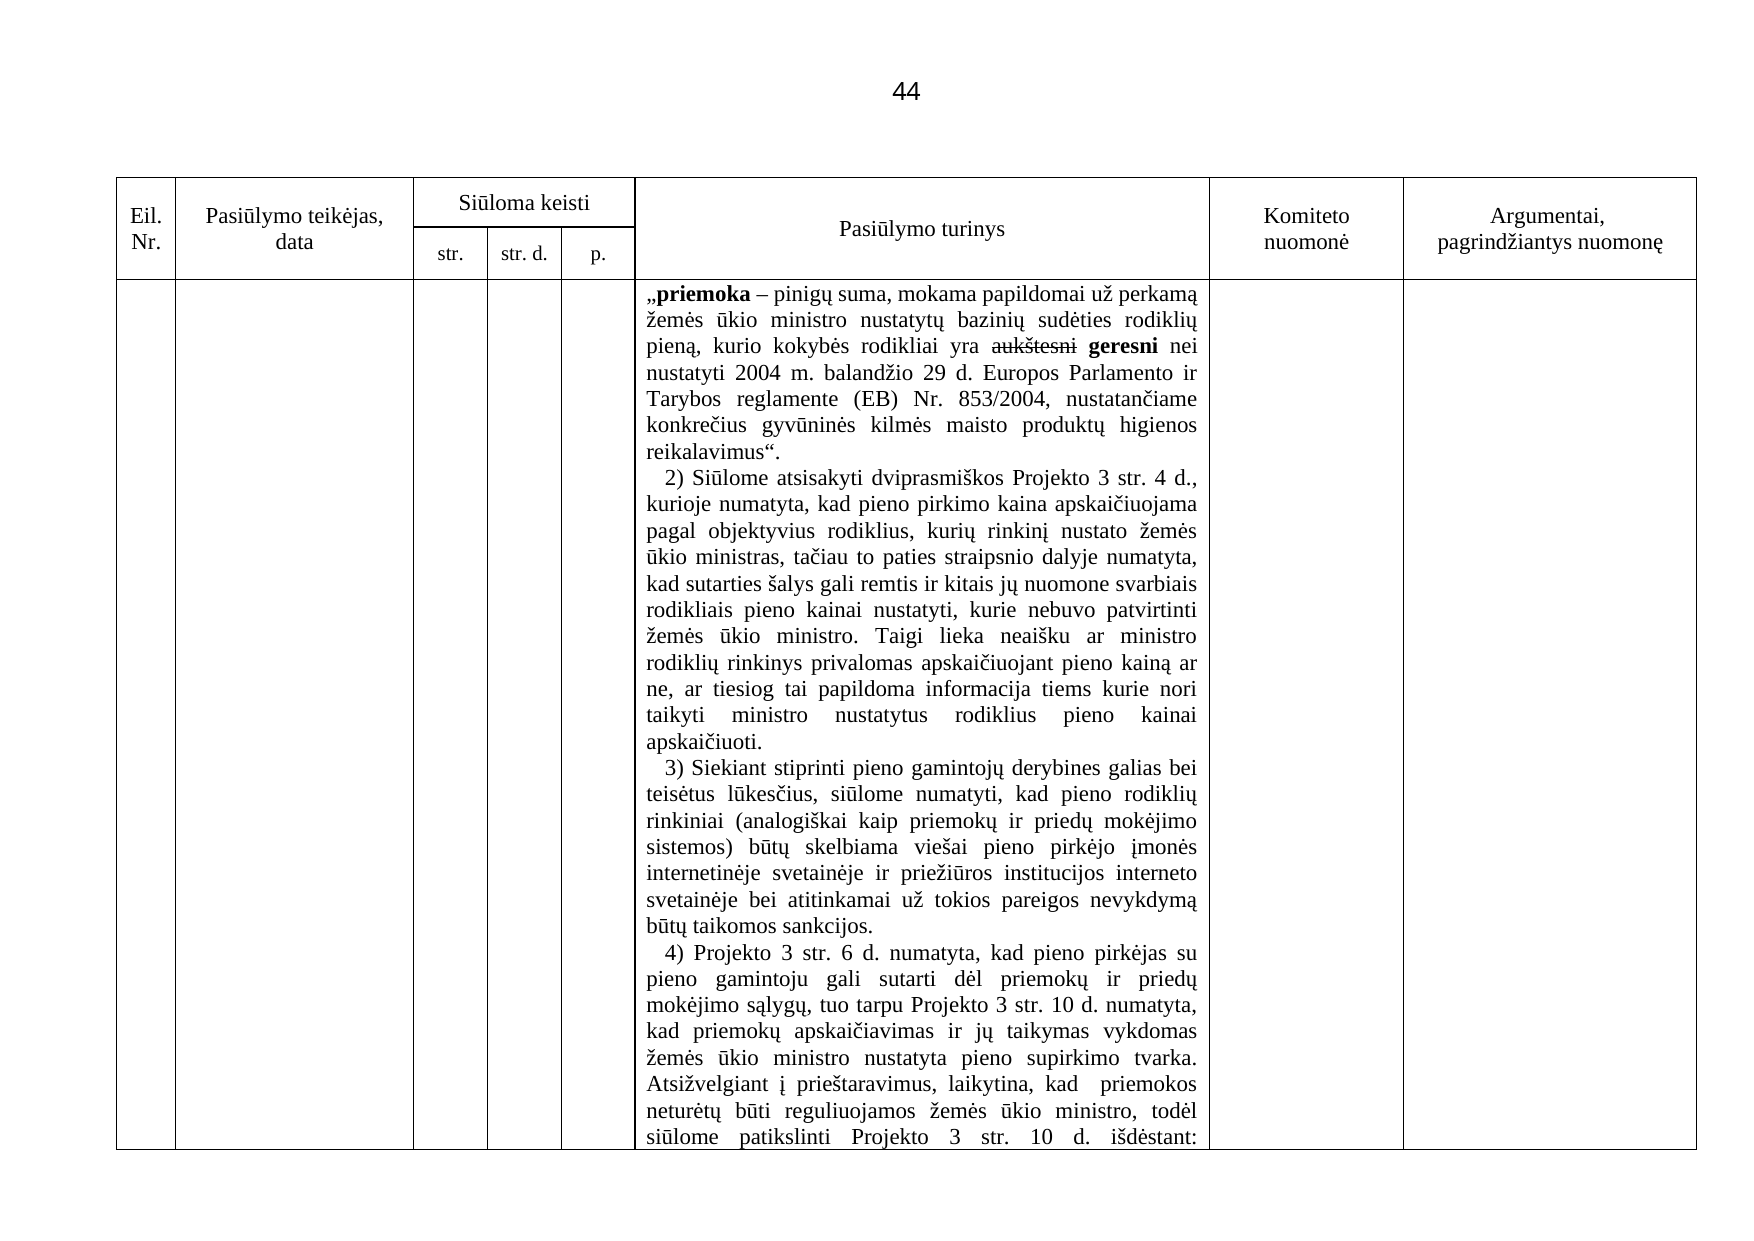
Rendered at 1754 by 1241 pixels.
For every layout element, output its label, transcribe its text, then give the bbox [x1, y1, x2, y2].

table_header Komiteto nuomonė [1210, 178, 1403, 279]
table_cell [562, 280, 634, 1149]
table_cell [488, 280, 561, 1149]
table_cell str. [414, 228, 487, 279]
table_cell [414, 280, 487, 1149]
table_header Siūloma keisti [414, 178, 634, 226]
table_cell p. [562, 228, 634, 279]
table_cell [176, 280, 413, 1149]
table_cell [117, 280, 175, 1149]
table_header Eil. Nr. [117, 178, 175, 279]
table_cell [1404, 280, 1696, 1149]
table_header Pasiūlymo teikėjas, data [176, 178, 413, 279]
table_cell [1210, 280, 1403, 1149]
table_cell „priemoka – pinigų suma, mokama papildomai už perkamą žemės ūkio ministro nustatytų bazinių sudėties rodiklių pieną, kurio kokybės rodikliai yra aukštesni geresni nei nustatyti 2004 m. balandžio 29 d. Europos Parlamento ir Tarybos reglamente (EB) Nr. 853/2004, nustatančiame konkrečius gyvūninės kilmės maisto produktų higienos reikalavimus“. 2) Siūlome atsisakyti dviprasmiškos Projekto 3 str. 4 d., kurioje numatyta, kad pieno pirkimo kaina apskaičiuojama pagal objektyvius rodiklius, kurių rinkinį nustato žemės ūkio ministras, tačiau to paties straipsnio dalyje numatyta, kad sutarties šalys gali remtis ir kitais jų nuomone svarbiais rodikliais pieno kainai nustatyti, kurie nebuvo patvirtinti žemės ūkio ministro. Taigi lieka neaišku ar ministro rodiklių rinkinys privalomas apskaičiuojant pieno kainą ar ne, ar tiesiog tai papildoma informacija tiems kurie nori taikyti ministro nustatytus rodiklius pieno kainai apskaičiuoti. 3) Siekiant stiprinti pieno gamintojų derybines galias bei teisėtus lūkesčius, siūlome numatyti, kad pieno rodiklių rinkiniai (analogiškai kaip priemokų ir priedų mokėjimo sistemos) būtų skelbiama viešai pieno pirkėjo įmonės internetinėje svetainėje ir priežiūros institucijos interneto svetainėje bei atitinkamai už tokios pareigos nevykdymą būtų taikomos sankcijos. 4) Projekto 3 str. 6 d. numatyta, kad pieno pirkėjas su pieno gamintoju gali sutarti dėl priemokų ir priedų mokėjimo sąlygų, tuo tarpu Projekto 3 str. 10 d. numatyta, kad priemokų apskaičiavimas ir jų taikymas vykdomas žemės ūkio ministro nustatyta pieno supirkimo tvarka. Atsižvelgiant į prieštaravimus, laikytina, kad priemokos neturėtų būti reguliuojamos žemės ūkio ministro, todėl siūlome patikslinti Projekto 3 str. 10 d. išdėstant: [636, 280, 1209, 1149]
table_cell str. d. [488, 228, 561, 279]
table_header Pasiūlymo turinys [636, 178, 1209, 279]
table_header Argumentai, pagrindžiantys nuomonę [1404, 178, 1696, 279]
